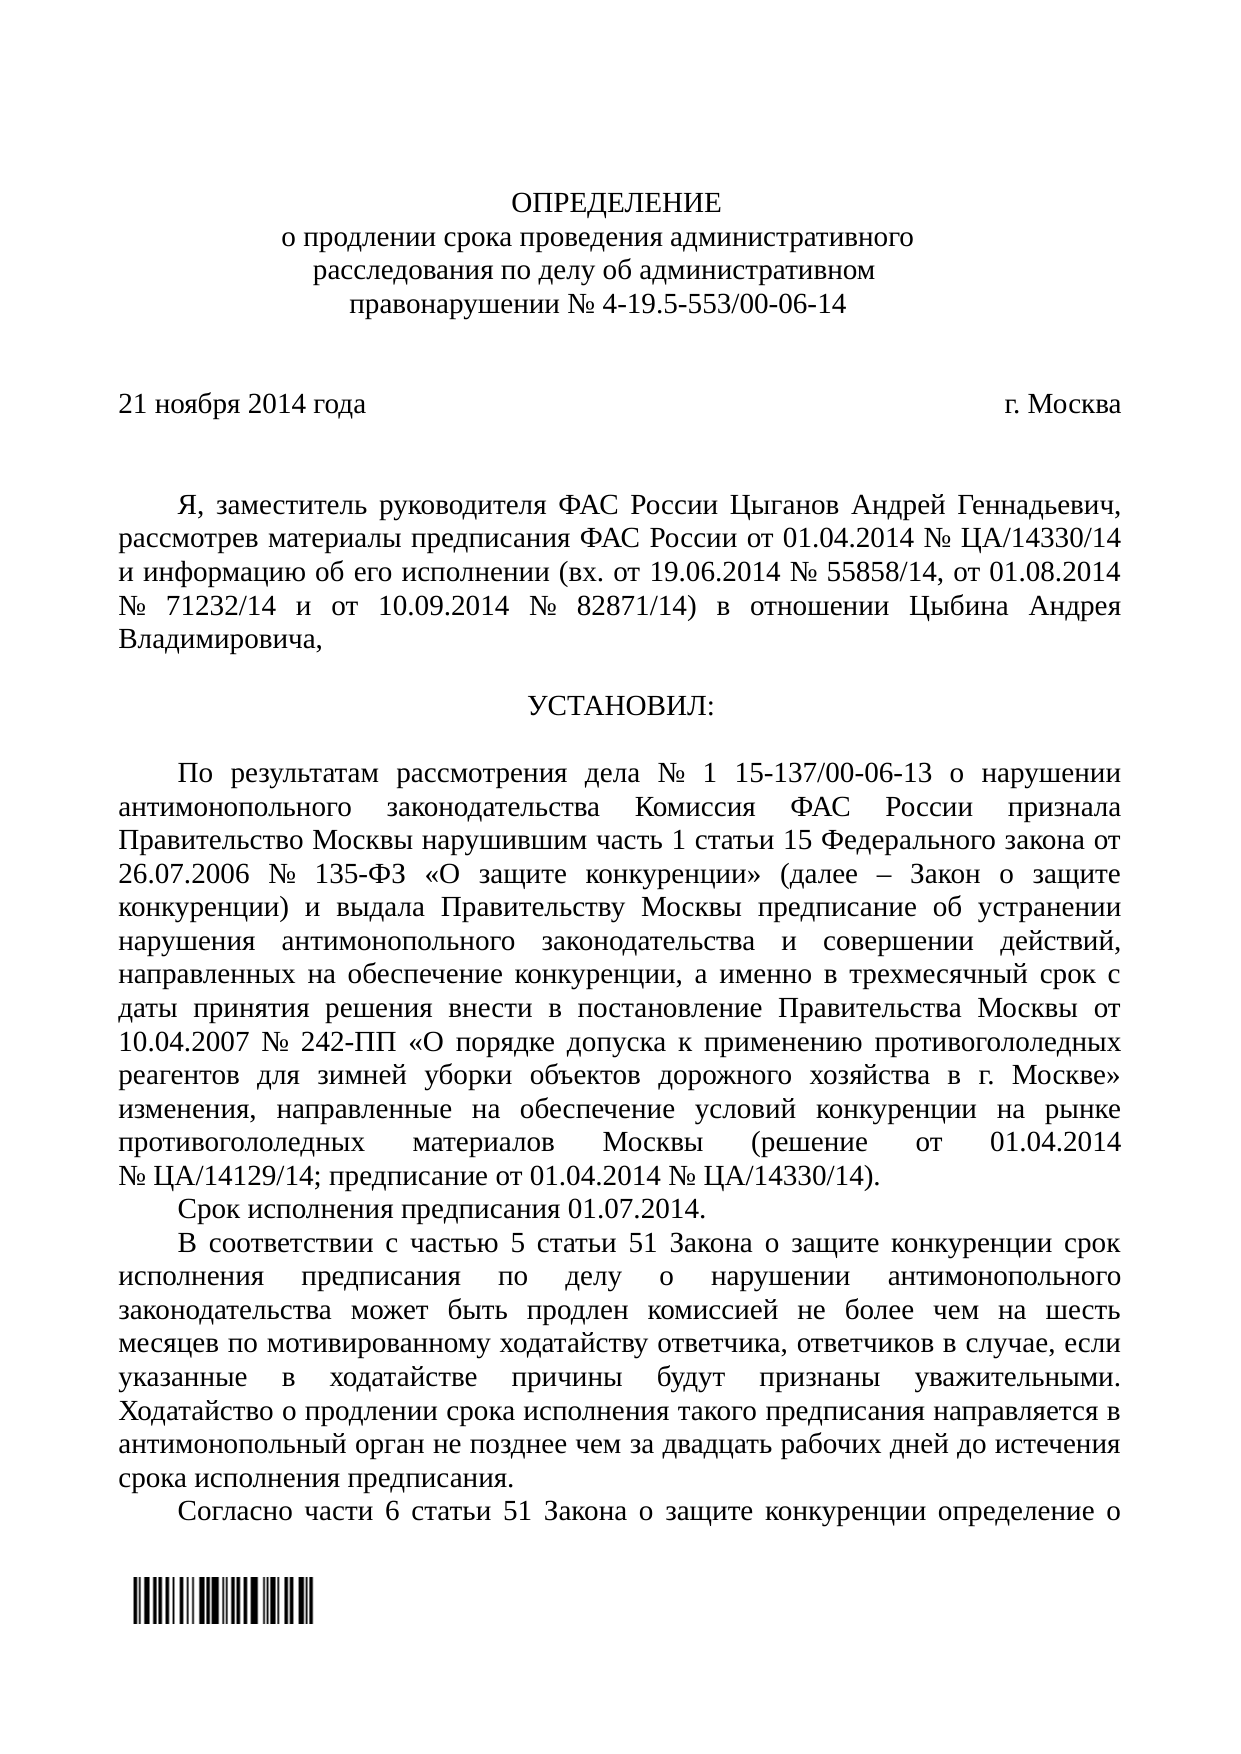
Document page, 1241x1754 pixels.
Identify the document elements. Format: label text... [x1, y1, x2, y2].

subtitle ОПРЕДЕЛЕНИЕ [118, 185, 1122, 219]
subtitle расследования по делу об административном [73, 252, 1122, 286]
text В соответствии с частью 5 статьи 51 Закона о защите конкуренции срок исполнения предписания по делу о нарушении антимонопольного законодательства может быть продлен комиссией не более чем на шесть месяцев по мотивированному ходатайству ответчика, ответчиков в случае, если указанные в ходатайстве причины будут признаны уважительными. Ходатайство о продлении срока исполнения такого предписания направляется в антимонопольный орган не позднее чем за двадцать рабочих дней до истечения срока исполнения предписания. [118, 1225, 1122, 1493]
text Я, заместитель руководителя ФАС России Цыганов Андрей Геннадьевич, рассмотрев материалы предписания ФАС России от 01.04.2014 № ЦА/14330/14 и информацию об его исполнении (вх. от 19.06.2014 № 55858/14, от 01.08.2014 № 71232/14 и от 10.09.2014 № 82871/14) в отношении Цыбина Андрея Владимировича, [118, 487, 1122, 655]
subtitle правонарушении № 4-19.5-553/00-06-14 [73, 286, 1122, 319]
text По результатам рассмотрения дела № 1 15-137/00-06-13 о нарушении антимонопольного законодательства Комиссия ФАС России признала Правительство Москвы нарушившим часть 1 статьи 15 Федерального закона от 26.07.2006 № 135-ФЗ «О защите конкуренции» (далее – Закон о защите конкуренции) и выдала Правительству Москвы предписание об устранении нарушения антимонопольного законодательства и совершении действий, направленных на обеспечение конкуренции, а именно в трехмесячный срок с даты принятия решения внести в постановление Правительства Москвы от 10.04.2007 № 242-ПП «О порядке допуска к применению противогололедных реагентов для зимней уборки объектов дорожного хозяйства в г. Москве» изменения, направленные на обеспечение условий конкуренции на рынке противогололедных материалов Москвы (решение от 01.04.2014 № ЦА/14129/14; предписание от 01.04.2014 № ЦА/14330/14). [118, 755, 1122, 1191]
text 21 ноября 2014 года г. Москва [118, 386, 1122, 420]
picture [118, 1577, 331, 1624]
text Согласно части 6 статьи 51 Закона о защите конкуренции определение о [118, 1493, 1122, 1527]
subtitle о продлении срока проведения административного [73, 219, 1122, 252]
text Срок исполнения предписания 01.07.2014. [118, 1191, 1122, 1225]
text УСТАНОВИЛ: [118, 688, 1122, 722]
